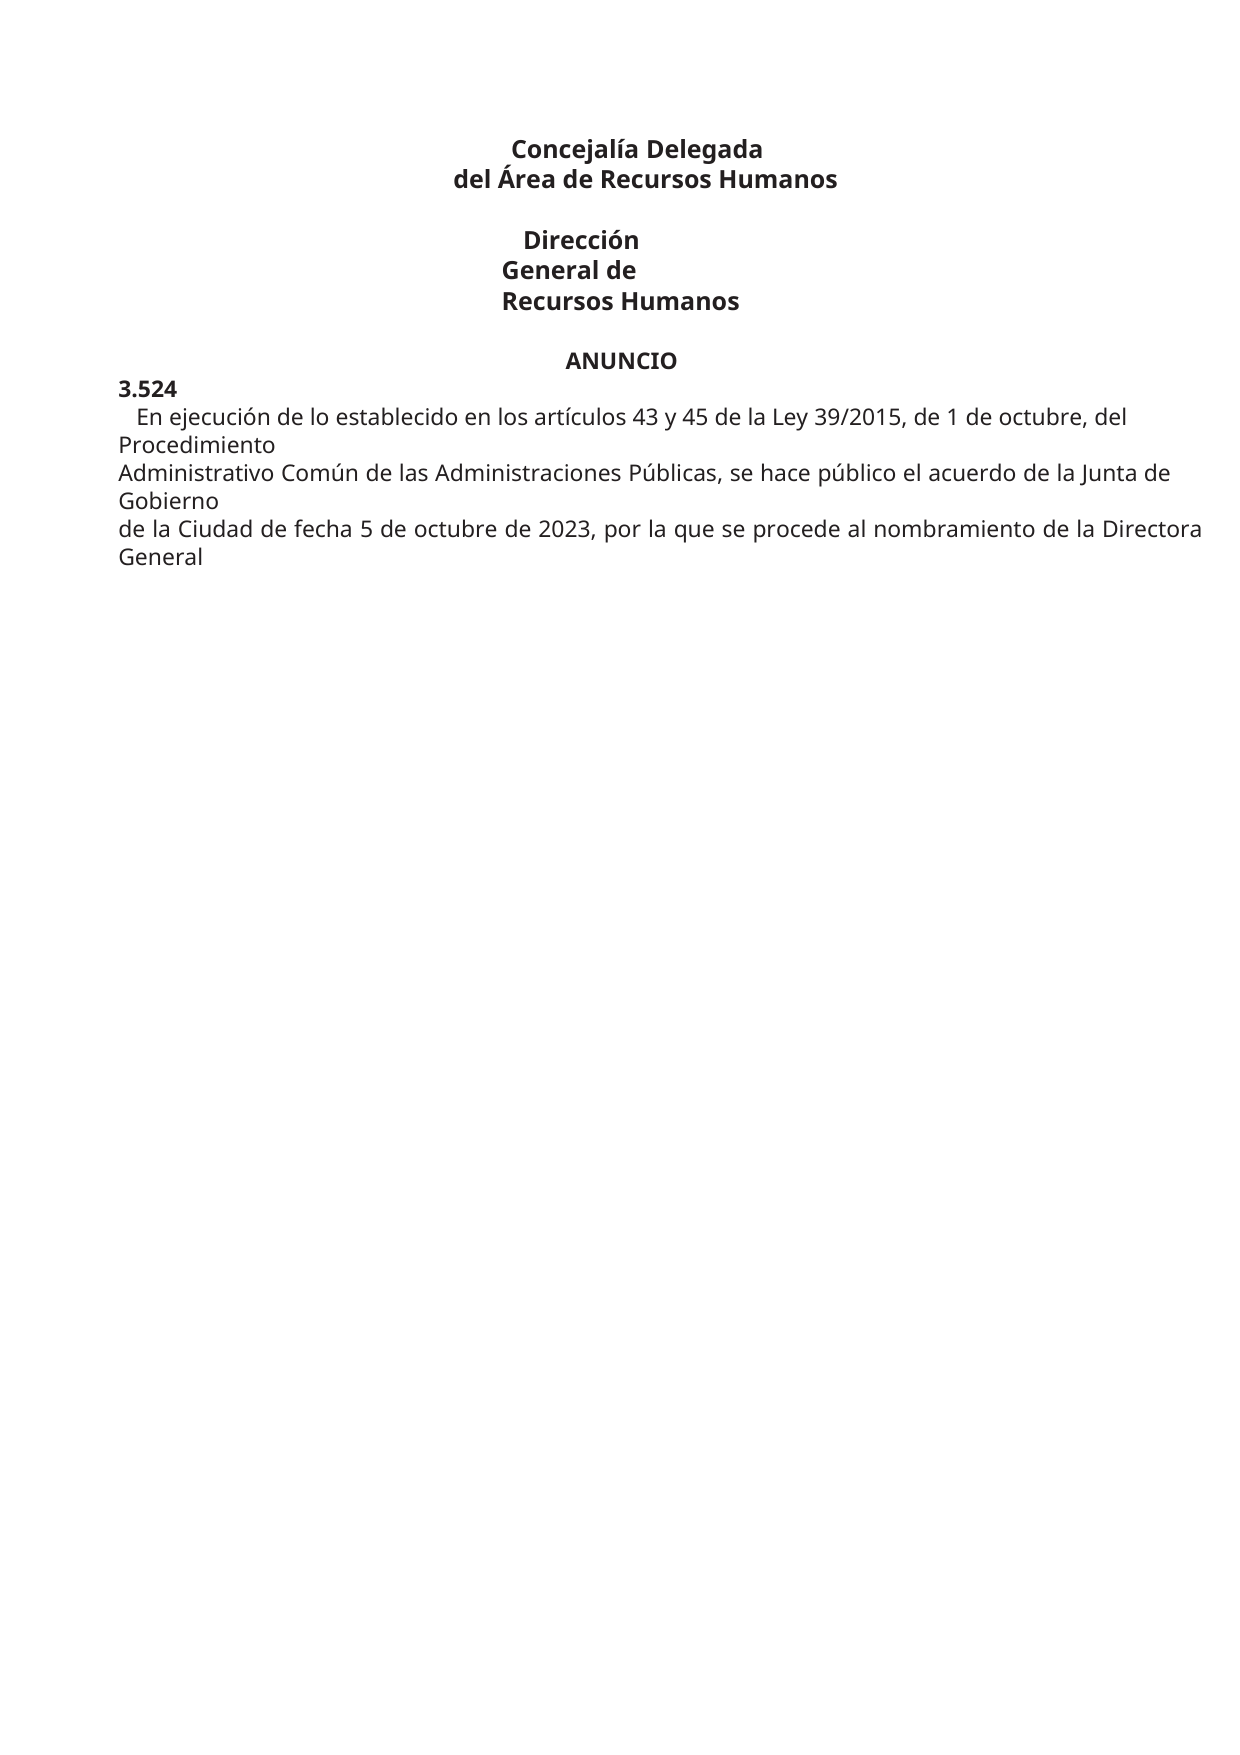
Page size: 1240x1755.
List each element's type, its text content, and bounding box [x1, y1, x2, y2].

text Concejalía Delegada [511, 134, 1229, 164]
text Dirección General de Recursos Humanos [501, 225, 743, 316]
text ANUNCIO 3.524 [118, 347, 679, 403]
text En ejecución de lo establecido en los artículos 43 y 45 de la Ley 39/2015, de 1 de octubre, del Procedimiento Administrativo Común de las Administraciones Públicas, se hace público el acuerdo de la Junta de Gobierno de la Ciudad de fecha 5 de octubre de 2023, por la que se procede al nombramiento de la Directora General [118, 403, 1229, 571]
text del Área de Recursos Humanos [453, 164, 1229, 194]
